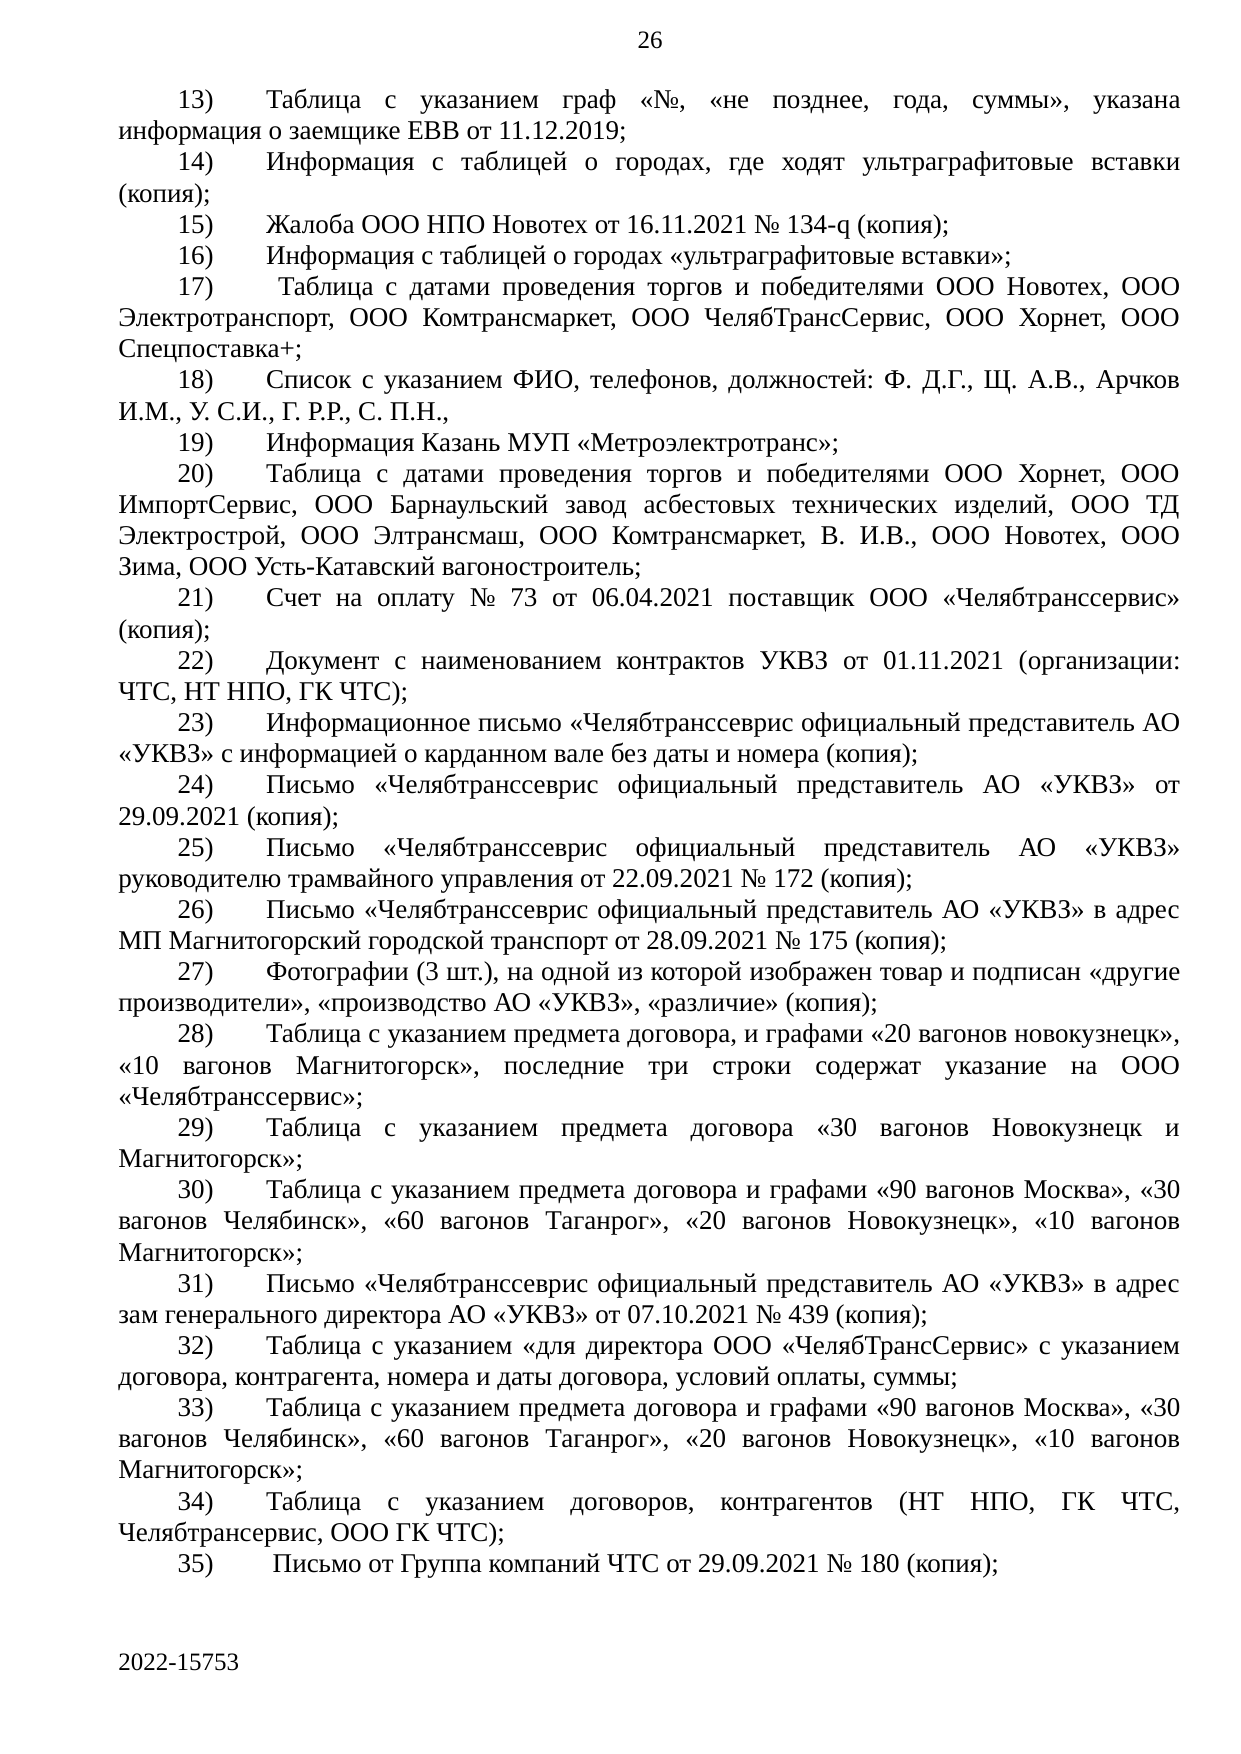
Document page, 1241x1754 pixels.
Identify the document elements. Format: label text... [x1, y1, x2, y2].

list Фотографии (3 шт.), на одной из которой изображен товар и подписан «другие производители», «производство АО «УКВЗ», «различие» (копия); [118, 955, 1181, 1018]
list Документ с наименованием контрактов УКВЗ от 01.11.2021 (организации: ЧТС, НТ НПО, ГК ЧТС); [118, 644, 1181, 706]
list Таблица с указанием предмета договора и графами «90 вагонов Москва», «30 вагонов Челябинск», «60 вагонов Таганрог», «20 вагонов Новокузнецк», «10 вагонов Магнитогорск»; [118, 1173, 1181, 1267]
list Письмо «Челябтранссеврис официальный представитель АО «УКВЗ» в адрес МП Магнитогорский городской транспорт от 28.09.2021 № 175 (копия); [118, 893, 1181, 955]
list Информация с таблицей о городах, где ходят ультраграфитовые вставки (копия); [118, 146, 1181, 208]
list Жалоба ООО НПО Новотех от 16.11.2021 № 134-q (копия); [118, 208, 1181, 239]
list Таблица с указанием предмета договора, и графами «20 вагонов новокузнецк», «10 вагонов Магнитогорск», последние три строки содержат указание на ООО «Челябтранссервис»; [118, 1018, 1181, 1111]
list Таблица с указанием договоров, контрагентов (НТ НПО, ГК ЧТС, Челябтрансервис, ООО ГК ЧТС); [118, 1485, 1181, 1547]
list Таблица с указанием «для директора ООО «ЧелябТрансСервис» с указанием договора, контрагента, номера и даты договора, условий оплаты, суммы; [118, 1329, 1181, 1391]
list Таблица с указанием граф «№, «не позднее, года, суммы», указана информация о заемщике ЕВВ от 11.12.2019; [118, 83, 1181, 146]
list Счет на оплату № 73 от 06.04.2021 поставщик ООО «Челябтранссервис» (копия); [118, 582, 1181, 644]
list Информация с таблицей о городах «ультраграфитовые вставки»; [118, 239, 1181, 270]
list Информационное письмо «Челябтранссеврис официальный представитель АО «УКВЗ» с информацией о карданном вале без даты и номера (копия); [118, 706, 1181, 768]
list Таблица с указанием предмета договора и графами «90 вагонов Москва», «30 вагонов Челябинск», «60 вагонов Таганрог», «20 вагонов Новокузнецк», «10 вагонов Магнитогорск»; [118, 1391, 1181, 1485]
list Письмо от Группа компаний ЧТС от 29.09.2021 № 180 (копия); [118, 1547, 1181, 1578]
list Письмо «Челябтранссеврис официальный представитель АО «УКВЗ» руководителю трамвайного управления от 22.09.2021 № 172 (копия); [118, 831, 1181, 893]
list Информация Казань МУП «Метроэлектротранс»; [118, 426, 1181, 457]
list Письмо «Челябтранссеврис официальный представитель АО «УКВЗ» от 29.09.2021 (копия); [118, 768, 1181, 831]
list Таблица с указанием предмета договора «30 вагонов Новокузнецк и Магнитогорск»; [118, 1111, 1181, 1173]
list Таблица с датами проведения торгов и победителями ООО Новотех, ООО Электротранспорт, ООО Комтрансмаркет, ООО ЧелябТрансСервис, ООО Хорнет, ООО Спецпоставка+; [118, 270, 1181, 363]
list Список с указанием ФИО, телефонов, должностей: Ф. Д.Г., Щ. А.В., Арчков И.М., У. С.И., Г. Р.Р., С. П.Н., [118, 363, 1181, 426]
list Письмо «Челябтранссеврис официальный представитель АО «УКВЗ» в адрес зам генерального директора АО «УКВЗ» от 07.10.2021 № 439 (копия); [118, 1267, 1181, 1329]
list Таблица с датами проведения торгов и победителями ООО Хорнет, ООО ИмпортСервис, ООО Барнаульский завод асбестовых технических изделий, ООО ТД Электрострой, ООО Элтрансмаш, ООО Комтрансмаркет, В. И.В., ООО Новотех, ООО Зима, ООО Усть-Катавский вагоностроитель; [118, 457, 1181, 582]
